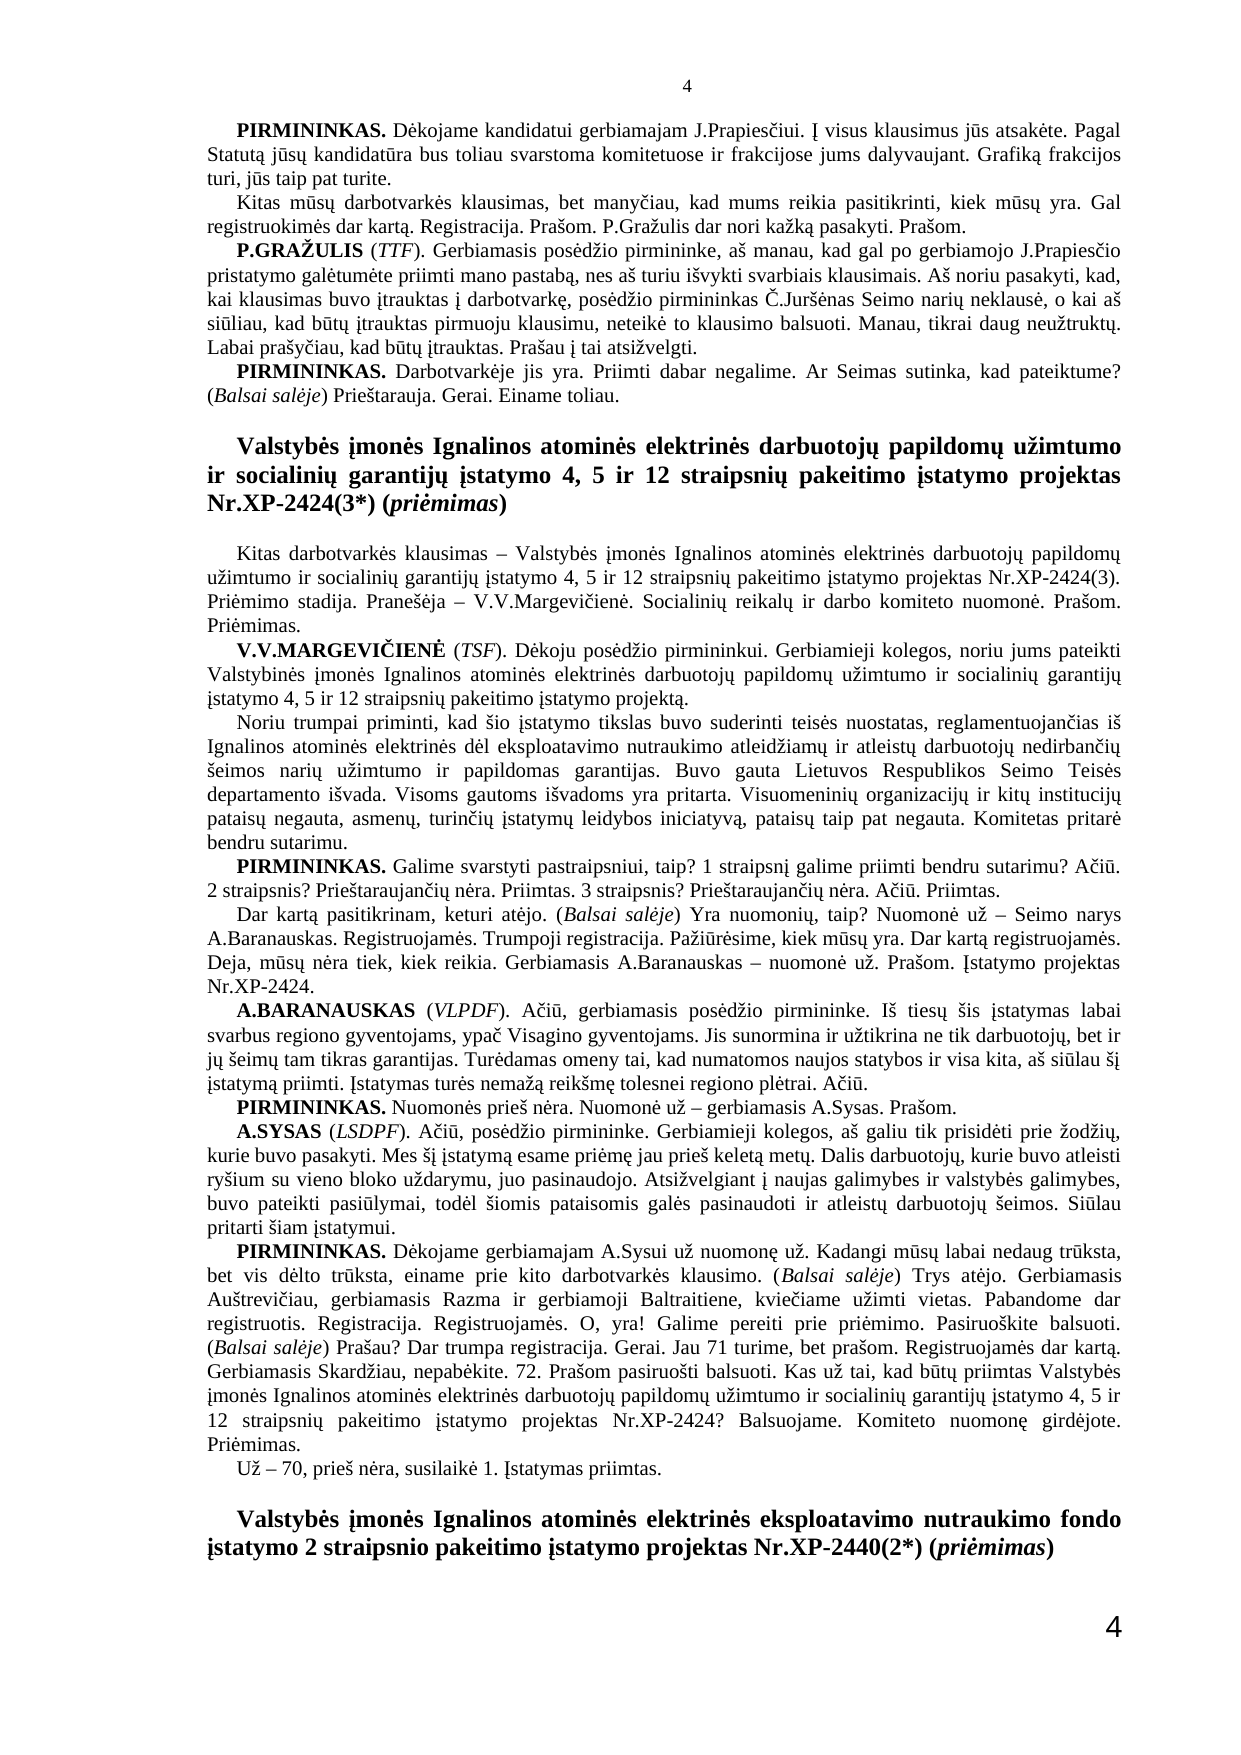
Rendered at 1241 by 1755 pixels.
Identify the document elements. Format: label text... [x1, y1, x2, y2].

text Kitas mūsų darbotvarkės klausimas, bet manyčiau, kad mums reikia pasitikrinti, kiek mūsų yra. Gal registruokimės dar kartą. Registracija. Prašom. P.Gražulis dar nori kažką pasakyti. Prašom. [207, 190, 1122, 238]
text A.BARANAUSKAS (VLPDF). Ačiū, gerbiamasis posėdžio pirmininke. Iš tiesų šis įstatymas labai svarbus regiono gyventojams, ypač Visagino gyventojams. Jis sunormina ir užtikrina ne tik darbuotojų, bet ir jų šeimų tam tikras garantijas. Turėdamas omeny tai, kad numatomos naujos statybos ir visa kita, aš siūlau šį įstatymą priimti. Įstatymas turės nemažą reikšmę tolesnei regiono plėtrai. Ačiū. [207, 998, 1122, 1095]
text PIRMININKAS. Nuomonės prieš nėra. Nuomonė už – gerbiamasis A.Sysas. Prašom. [207, 1095, 1122, 1119]
text PIRMININKAS. Darbotvarkėje jis yra. Priimti dabar negalime. Ar Seimas sutinka, kad pateiktume? (Balsai salėje) Prieštarauja. Gerai. Einame toliau. [207, 359, 1122, 407]
text PIRMININKAS. Dėkojame kandidatui gerbiamajam J.Prapiesčiui. Į visus klausimus jūs atsakėte. Pagal Statutą jūsų kandidatūra bus toliau svarstoma komitetuose ir frakcijose jums dalyvaujant. Grafiką frakcijos turi, jūs taip pat turite. [207, 118, 1122, 190]
text Kitas darbotvarkės klausimas – Valstybės įmonės Ignalinos atominės elektrinės darbuotojų papildomų užimtumo ir socialinių garantijų įstatymo 4, 5 ir 12 straipsnių pakeitimo įstatymo projektas Nr.XP-2424(3). Priėmimo stadija. Pranešėja – V.V.Margevičienė. Socialinių reikalų ir darbo komiteto nuomonė. Prašom. Priėmimas. [207, 541, 1122, 637]
text Už – 70, prieš nėra, susilaikė 1. Įstatymas priimtas. [207, 1456, 1122, 1480]
text Dar kartą pasitikrinam, keturi atėjo. (Balsai salėje) Yra nuomonių, taip? Nuomonė už – Seimo narys A.Baranauskas. Registruojamės. Trumpoji registracija. Pažiūrėsime, kiek mūsų yra. Dar kartą registruojamės. Deja, mūsų nėra tiek, kiek reikia. Gerbiamasis A.Baranauskas – nuomonė už. Prašom. Įstatymo projektas Nr.XP-2424. [207, 902, 1122, 998]
text V.V.MARGEVIČIENĖ (TSF). Dėkoju posėdžio pirmininkui. Gerbiamieji kolegos, noriu jums pateikti Valstybinės įmonės Ignalinos atominės elektrinės darbuotojų papildomų užimtumo ir socialinių garantijų įstatymo 4, 5 ir 12 straipsnių pakeitimo įstatymo projektą. [207, 637, 1122, 710]
text P.GRAŽULIS (TTF). Gerbiamasis posėdžio pirmininke, aš manau, kad gal po gerbiamojo J.Prapiesčio pristatymo galėtumėte priimti mano pastabą, nes aš turiu išvykti svarbiais klausimais. Aš noriu pasakyti, kad, kai klausimas buvo įtrauktas į darbotvarkę, posėdžio pirmininkas Č.Juršėnas Seimo narių neklausė, o kai aš siūliau, kad būtų įtrauktas pirmuoju klausimu, neteikė to klausimo balsuoti. Manau, tikrai daug neužtruktų. Labai prašyčiau, kad būtų įtrauktas. Prašau į tai atsižvelgti. [207, 238, 1122, 359]
text Valstybės įmonės Ignalinos atominės elektrinės darbuotojų papildomų užimtumo ir socialinių garantijų įstatymo 4, 5 ir 12 straipsnių pakeitimo įstatymo projektas Nr.XP-2424(3*) (priėmimas) [207, 431, 1122, 517]
text Valstybės įmonės Ignalinos atominės elektrinės eksploatavimo nutraukimo fondo įstatymo 2 straipsnio pakeitimo įstatymo projektas Nr.XP-2440(2*) (priėmimas) [207, 1504, 1122, 1561]
text Noriu trumpai priminti, kad šio įstatymo tikslas buvo suderinti teisės nuostatas, reglamentuojančias iš Ignalinos atominės elektrinės dėl eksploatavimo nutraukimo atleidžiamų ir atleistų darbuotojų nedirbančių šeimos narių užimtumo ir papildomas garantijas. Buvo gauta Lietuvos Respublikos Seimo Teisės departamento išvada. Visoms gautoms išvadoms yra pritarta. Visuomeninių organizacijų ir kitų institucijų pataisų negauta, asmenų, turinčių įstatymų leidybos iniciatyvą, pataisų taip pat negauta. Komitetas pritarė bendru sutarimu. [207, 710, 1122, 854]
text A.SYSAS (LSDPF). Ačiū, posėdžio pirmininke. Gerbiamieji kolegos, aš galiu tik prisidėti prie žodžių, kurie buvo pasakyti. Mes šį įstatymą esame priėmę jau prieš keletą metų. Dalis darbuotojų, kurie buvo atleisti ryšium su vieno bloko uždarymu, juo pasinaudojo. Atsižvelgiant į naujas galimybes ir valstybės galimybes, buvo pateikti pasiūlymai, todėl šiomis pataisomis galės pasinaudoti ir atleistų darbuotojų šeimos. Siūlau pritarti šiam įstatymui. [207, 1119, 1122, 1239]
text PIRMININKAS. Dėkojame gerbiamajam A.Sysui už nuomonę už. Kadangi mūsų labai nedaug trūksta, bet vis dėlto trūksta, einame prie kito darbotvarkės klausimo. (Balsai salėje) Trys atėjo. Gerbiamasis Auštrevičiau, gerbiamasis Razma ir gerbiamoji Baltraitiene, kviečiame užimti vietas. Pabandome dar registruotis. Registracija. Registruojamės. O, yra! Galime pereiti prie priėmimo. Pasiruoškite balsuoti. (Balsai salėje) Prašau? Dar trumpa registracija. Gerai. Jau 71 turime, bet prašom. Registruojamės dar kartą. Gerbiamasis Skardžiau, nepabėkite. 72. Prašom pasiruošti balsuoti. Kas už tai, kad būtų priimtas Valstybės įmonės Ignalinos atominės elektrinės darbuotojų papildomų užimtumo ir socialinių garantijų įstatymo 4, 5 ir 12 straipsnių pakeitimo įstatymo projektas Nr.XP-2424? Balsuojame. Komiteto nuomonę girdėjote. Priėmimas. [207, 1239, 1122, 1456]
text PIRMININKAS. Galime svarstyti pastraipsniui, taip? 1 straipsnį galime priimti bendru sutarimu? Ačiū. 2 straipsnis? Prieštaraujančių nėra. Priimtas. 3 straipsnis? Prieštaraujančių nėra. Ačiū. Priimtas. [207, 854, 1122, 902]
